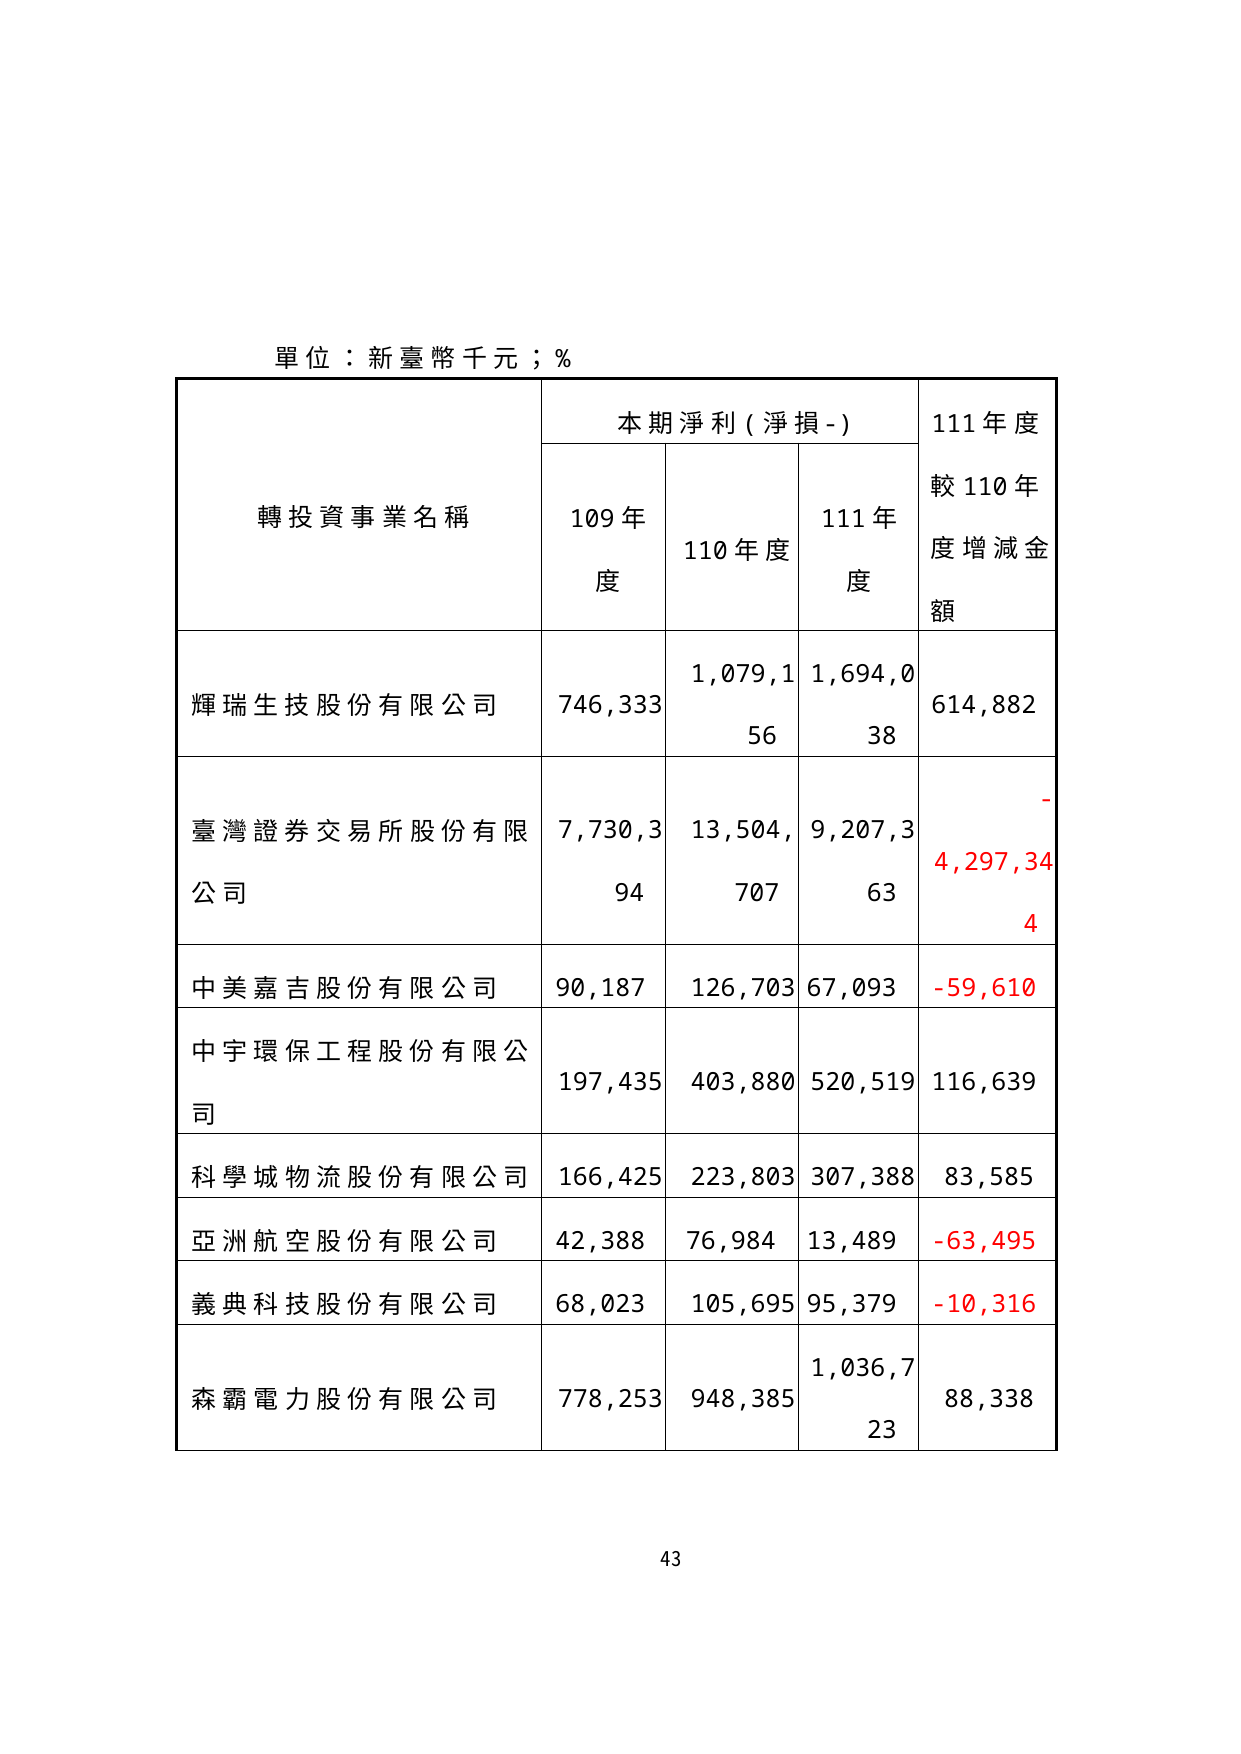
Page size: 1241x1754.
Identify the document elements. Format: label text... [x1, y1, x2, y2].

table_cell 166,425 [542, 1134, 665, 1197]
table_cell 197,435 [542, 1008, 665, 1133]
table_cell 88,338 [919, 1325, 1055, 1450]
table_cell 68,023 [542, 1261, 665, 1324]
table_cell 95,379 [799, 1261, 918, 1324]
table_cell 746,333 [542, 631, 665, 756]
table_header 轉投資事業名稱 [178, 380, 541, 630]
table_cell 13,489 [799, 1198, 918, 1260]
table_cell 森霸電力股份有限公司 [178, 1325, 541, 1450]
table_cell 1,079,156 [666, 631, 798, 756]
table_header 111年度較110年度增減金額 [919, 380, 1055, 630]
table_cell 90,187 [542, 945, 665, 1007]
table_cell 111年度 [799, 444, 918, 630]
table_cell 307,388 [799, 1134, 918, 1197]
table_cell 1,694,038 [799, 631, 918, 756]
table_cell 614,882 [919, 631, 1055, 756]
table_cell 520,519 [799, 1008, 918, 1133]
table_cell 科學城物流股份有限公司 [178, 1134, 541, 1197]
table_cell 126,703 [666, 945, 798, 1007]
table_cell 223,803 [666, 1134, 798, 1197]
table_header 本期淨利(淨損-) [542, 380, 918, 443]
table_cell -59,610 [919, 945, 1055, 1007]
table_cell 948,385 [666, 1325, 798, 1450]
table_cell 中美嘉吉股份有限公司 [178, 945, 541, 1007]
table_cell 亞洲航空股份有限公司 [178, 1198, 541, 1260]
table_cell 778,253 [542, 1325, 665, 1450]
table_cell -4,297,344 [919, 757, 1055, 944]
table_cell 1,036,723 [799, 1325, 918, 1450]
table_cell 110年度 [666, 444, 798, 630]
table_cell 403,880 [666, 1008, 798, 1133]
text 單位：新臺幣千元；% [177, 252, 1063, 377]
table_cell 7,730,394 [542, 757, 665, 944]
table_cell 9,207,363 [799, 757, 918, 944]
table_cell 67,093 [799, 945, 918, 1007]
table_cell 109年度 [542, 444, 665, 630]
table_cell 義典科技股份有限公司 [178, 1261, 541, 1324]
table_cell 105,695 [666, 1261, 798, 1324]
table_cell 中宇環保工程股份有限公司 [178, 1008, 541, 1133]
table_cell 116,639 [919, 1008, 1055, 1133]
table_cell 83,585 [919, 1134, 1055, 1197]
table_cell 輝瑞生技股份有限公司 [178, 631, 541, 756]
table_cell 42,388 [542, 1198, 665, 1260]
table_cell 76,984 [666, 1198, 798, 1260]
table_cell -63,495 [919, 1198, 1055, 1260]
table_cell 臺灣證券交易所股份有限公司 [178, 757, 541, 944]
table_cell -10,316 [919, 1261, 1055, 1324]
table_cell 13,504,707 [666, 757, 798, 944]
